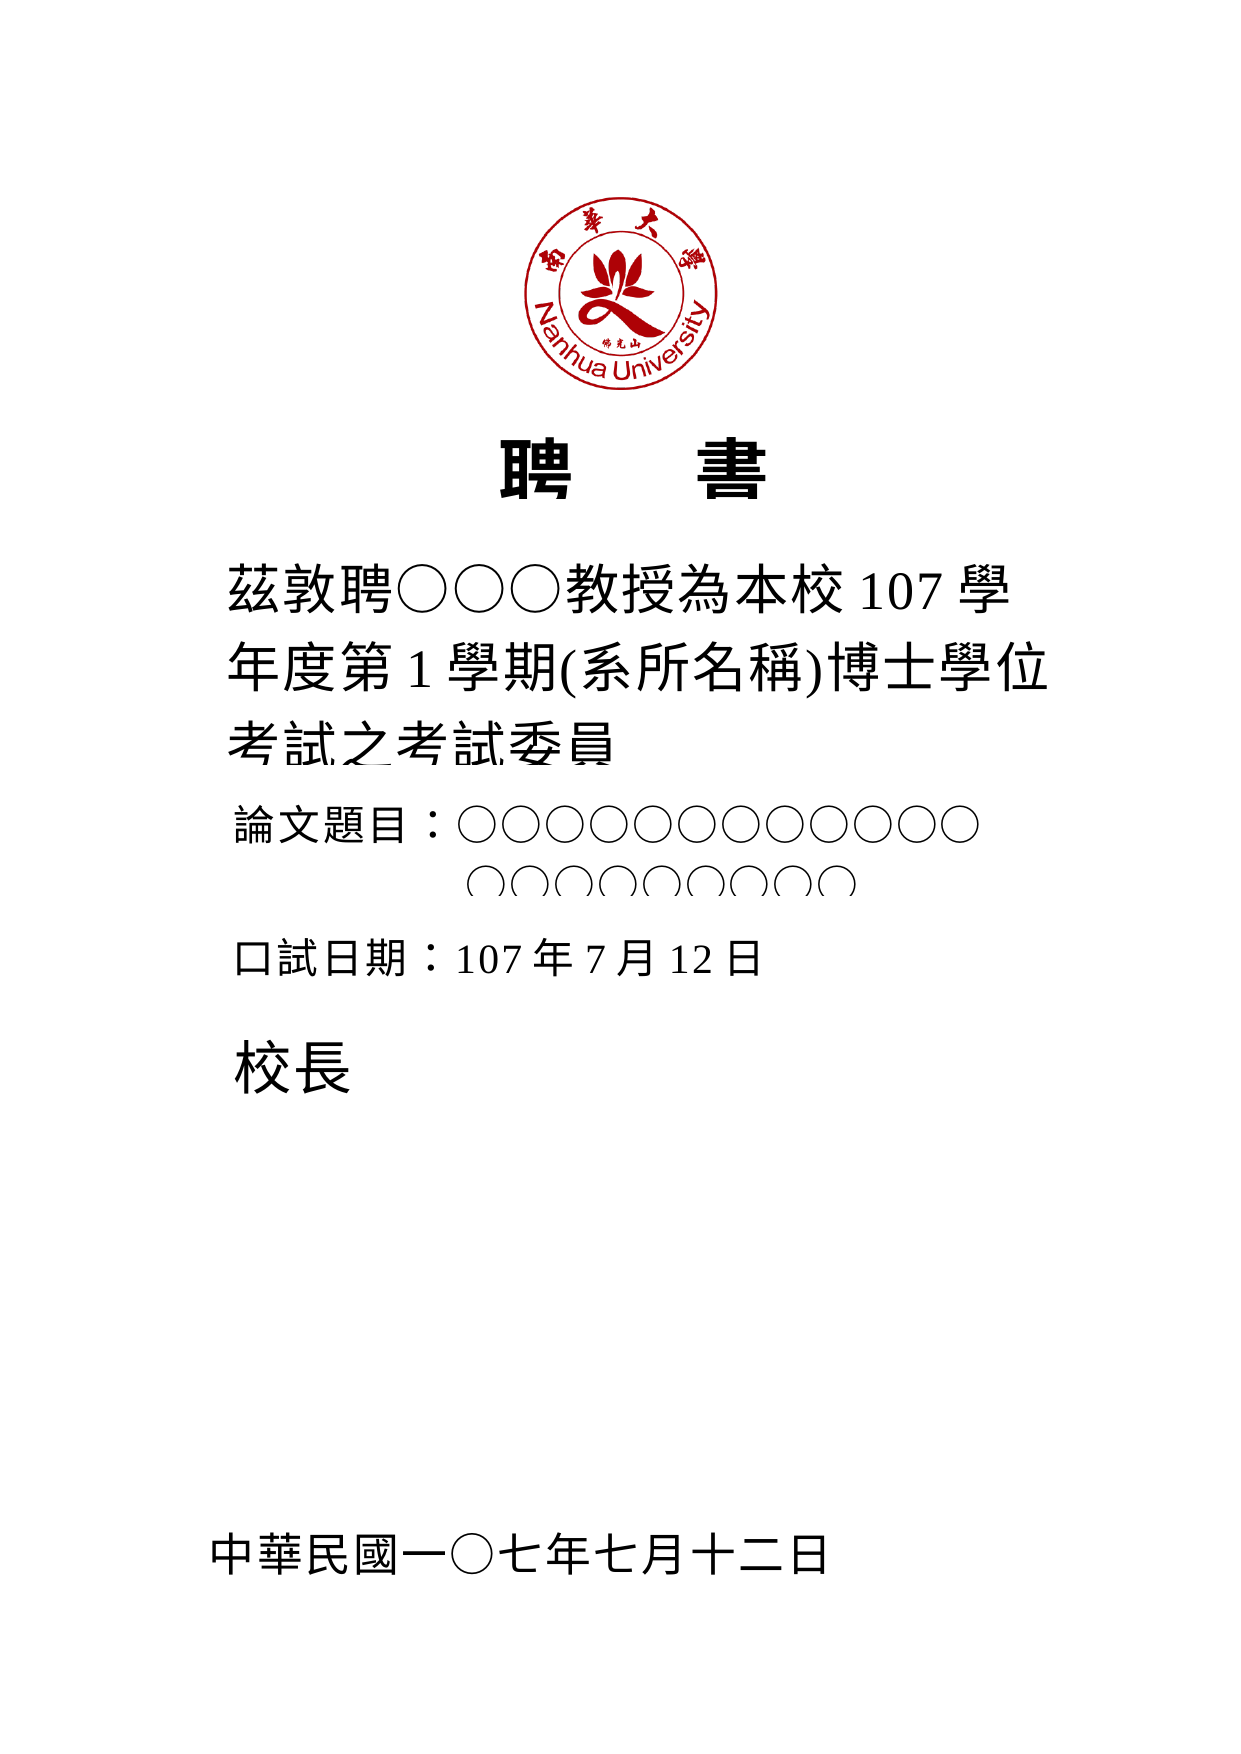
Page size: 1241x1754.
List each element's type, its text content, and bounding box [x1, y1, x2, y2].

text 論文題目：○○○○○○○○○○○○○○○○○○○○○ [234, 792, 1017, 896]
text 聘 書 [400, 414, 855, 498]
text 茲敦聘○○○教授為本校107學年度第1學期(系所名稱)博士學位考試之考試委員 [226, 547, 1053, 765]
text 中華民國一○七年七月十二日 [201, 1518, 1021, 1576]
text 校長 [223, 1022, 393, 1103]
text 口試日期：107年7月12日 [224, 925, 1020, 985]
